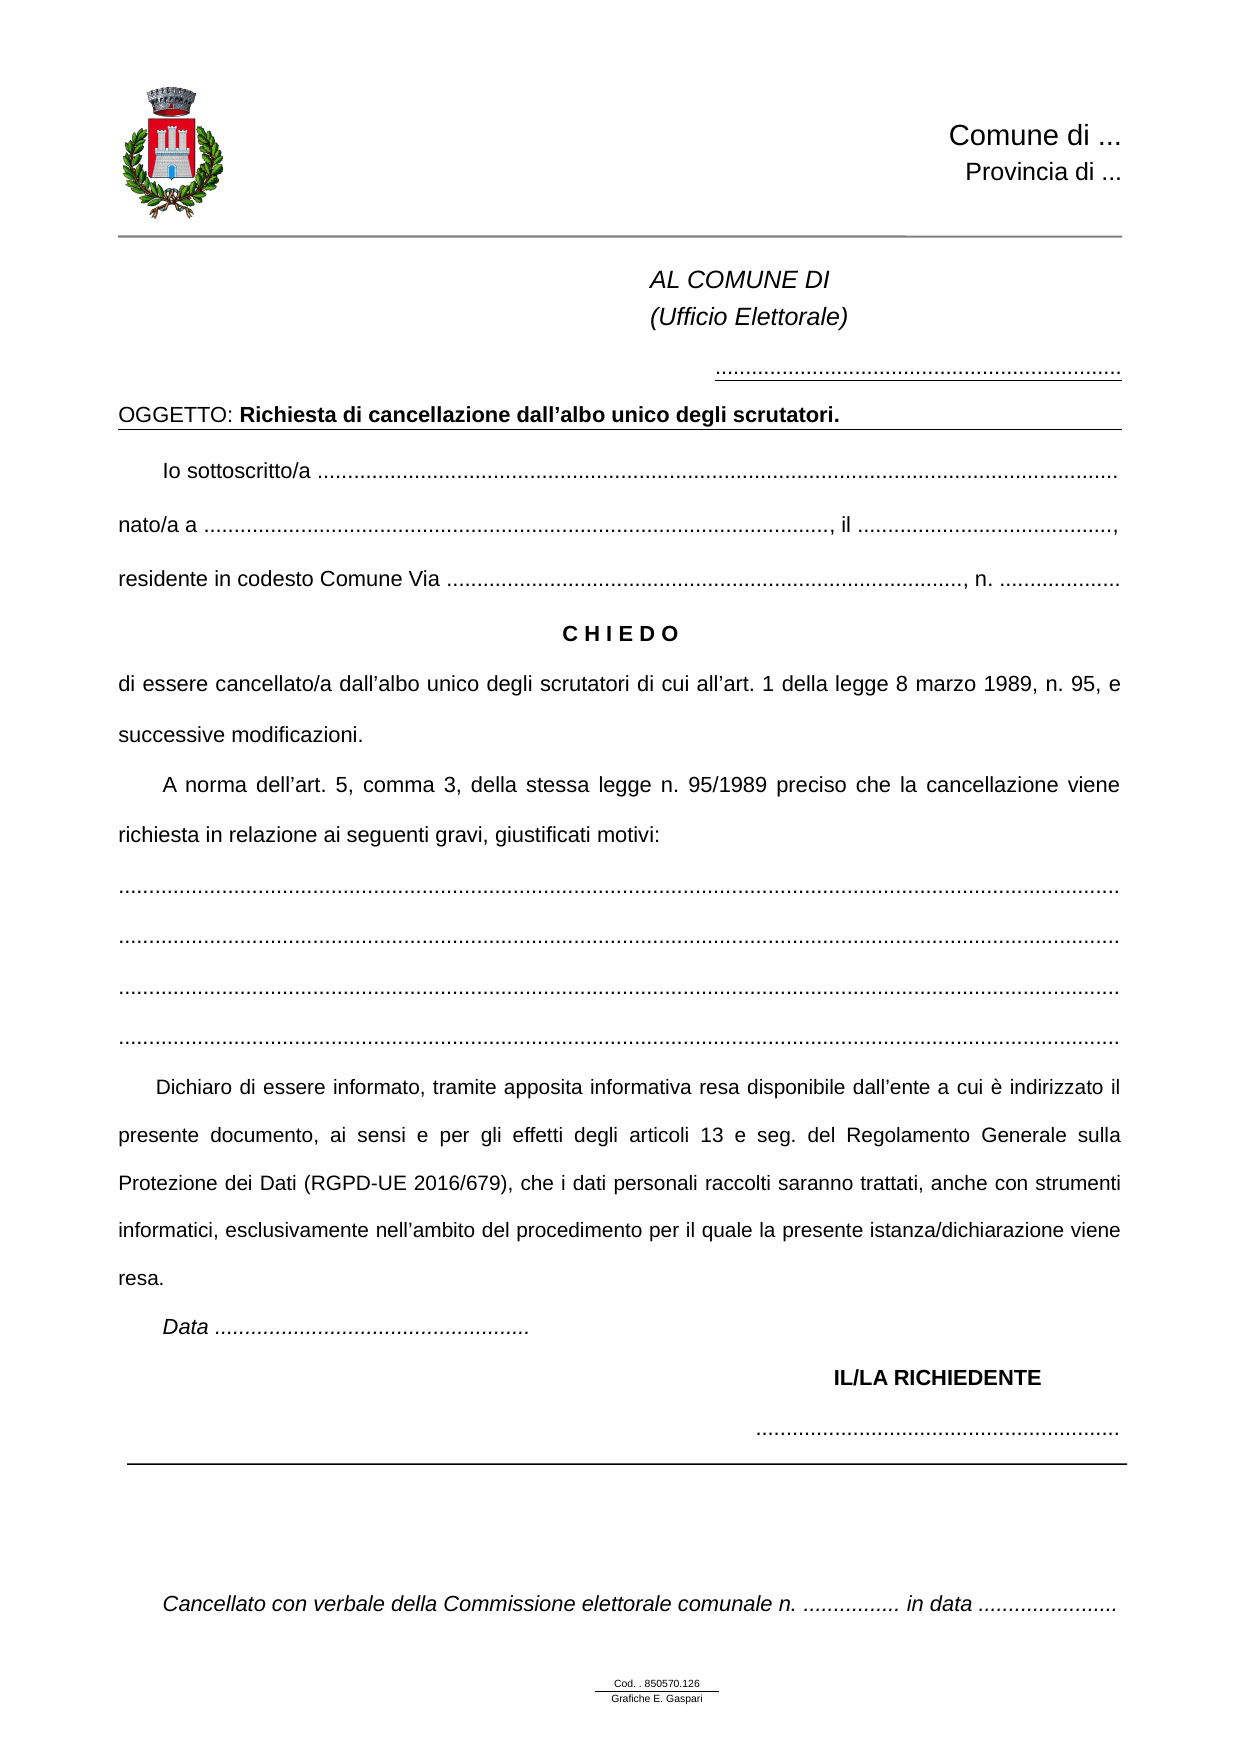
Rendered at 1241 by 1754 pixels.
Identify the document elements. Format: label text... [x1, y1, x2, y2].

text ................................................................... [715, 351, 1122, 380]
text ............................................................ [709, 1415, 1122, 1440]
text Comune di ... [224, 118, 1122, 152]
text di essere cancellato/a dall’albo unico degli scrutatori di cui all’art. 1 della legge 8 marzo 1989, n. 95, e successive modificazioni. [118, 671, 1122, 747]
picture [122, 87, 224, 219]
text Dichiaro di essere informato, tramite apposita informativa resa disponibile dall’ente a cui è indirizzato il presente documento, ai sensi e per gli effetti degli articoli 13 e seg. del Regolamento Generale sulla Protezione dei Dati (RGPD-UE 2016/679), che i dati personali raccolti saranno trattati, anche con strumenti informatici, esclusivamente nell’ambito del procedimento per il quale la presente istanza/dichiarazione viene resa. [118, 1074, 1122, 1290]
text Cancellato con verbale della Commissione elettorale comunale n. ................ in data ....................... [118, 1591, 1122, 1617]
text ..................................................................................................................................................................... [118, 974, 1122, 999]
text AL COMUNE DI [118, 265, 1122, 293]
text (Ufficio Elettorale) [118, 302, 1122, 331]
text IL/LA RICHIEDENTE [709, 1364, 1122, 1390]
text A norma dell’art. 5, comma 3, della stessa legge n. 95/1989 preciso che la cancellazione viene richiesta in relazione ai seguenti gravi, giustificati motivi: [118, 772, 1122, 848]
text Provincia di ... [224, 157, 1122, 185]
text ..................................................................................................................................................................... [118, 923, 1122, 948]
text Io sottoscritto/a .................................................................................................................................... nato/a a ......................................................................................................., il .........................................., residente in codesto Comune Via ....................................................................................., n. .................... [118, 455, 1122, 592]
text ..................................................................................................................................................................... [118, 873, 1122, 898]
text CHIEDO [118, 621, 1122, 646]
text Data .................................................... [118, 1314, 1122, 1339]
text ..................................................................................................................................................................... [118, 1024, 1122, 1049]
text OGGETTO: Richiesta di cancellazione dall’albo unico degli scrutatori. [118, 402, 1122, 429]
